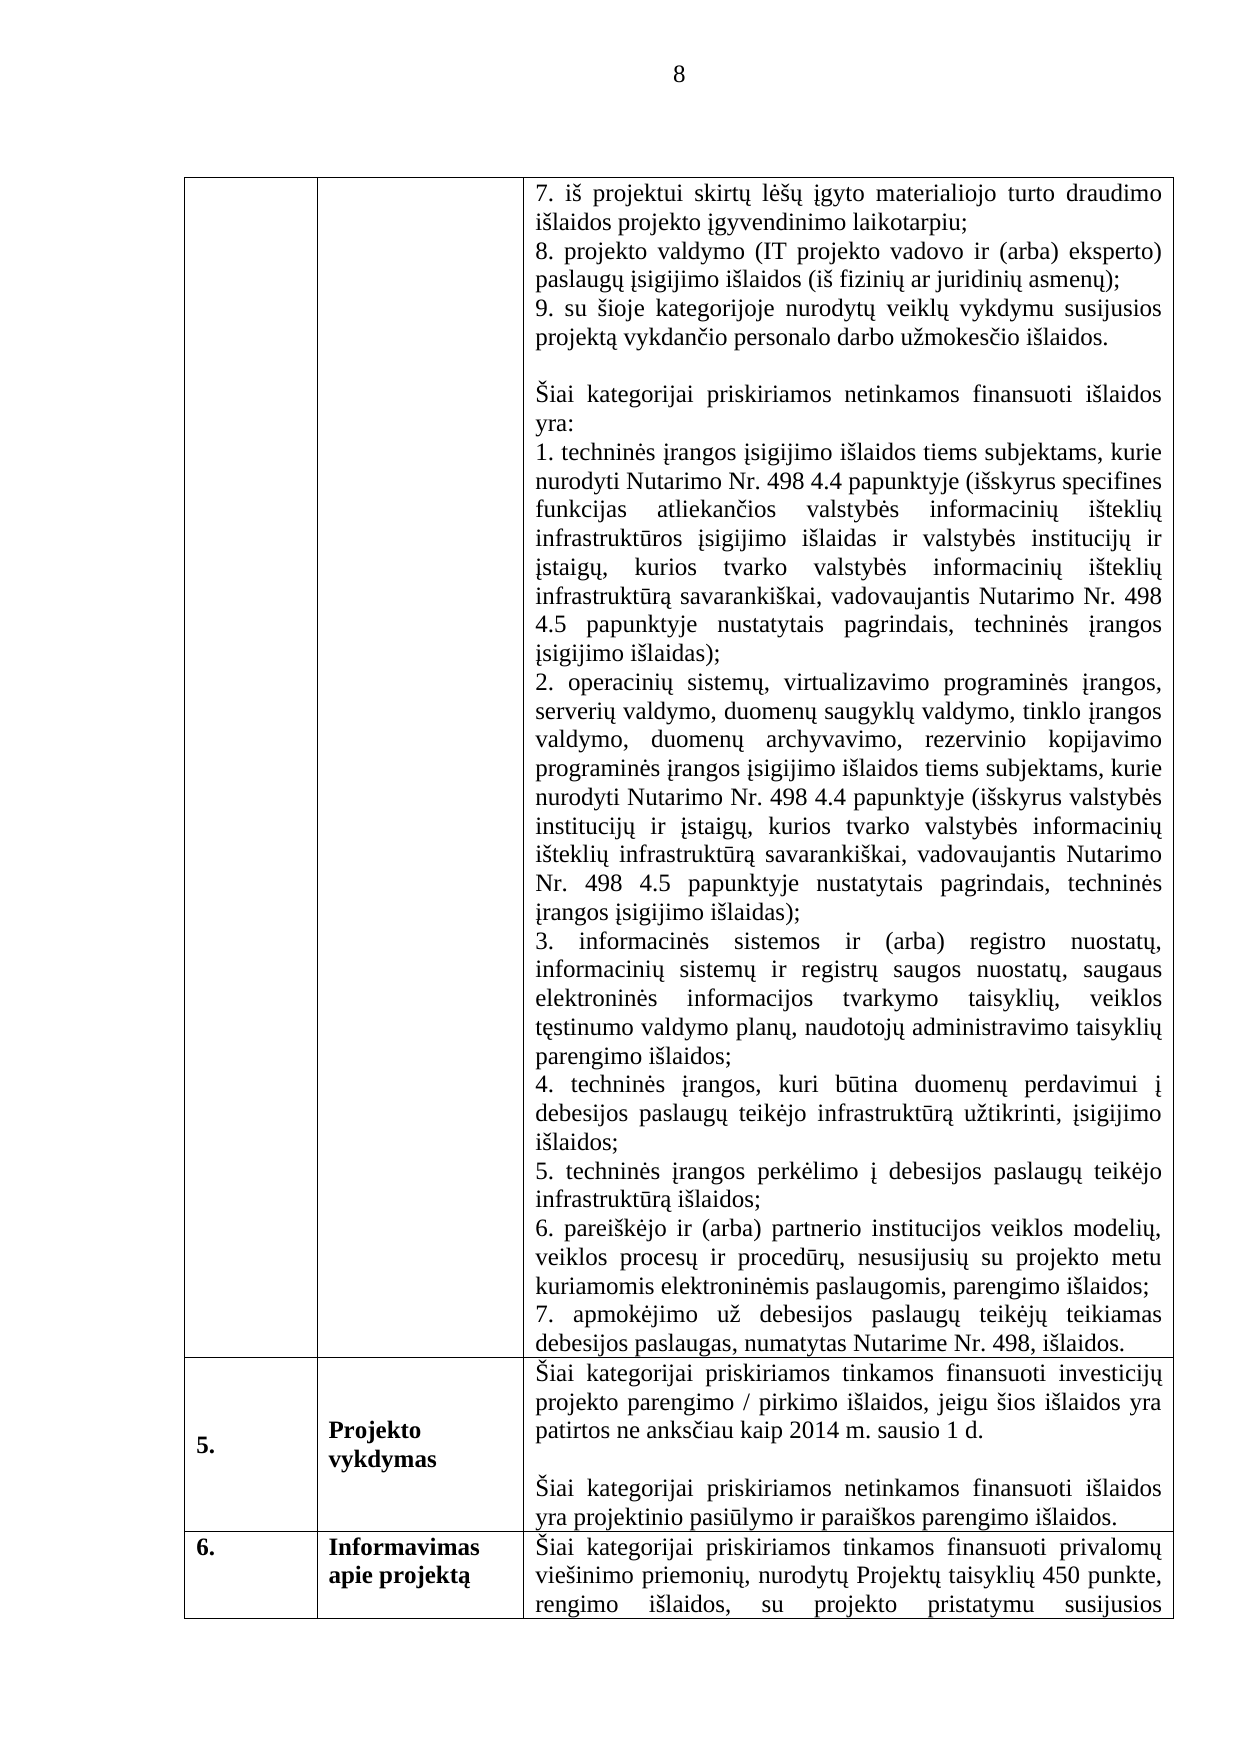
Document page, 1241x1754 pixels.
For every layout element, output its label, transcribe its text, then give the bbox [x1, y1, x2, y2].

table_cell Šiai kategorijai priskiriamos tinkamos finansuoti investicijų projekto parengimo / pirkimo išlaidos, jeigu šios išlaidos yra patirtos ne anksčiau kaip 2014 m. sausio 1 d. Šiai kategorijai priskiriamos netinkamos finansuoti išlaidos yra projektinio pasiūlymo ir paraiškos parengimo išlaidos. [524, 1358, 1173, 1531]
table_cell Šiai kategorijai priskiriamos tinkamos finansuoti privalomų viešinimo priemonių, nurodytų Projektų taisyklių 450 punkte, rengimo išlaidos, su projekto pristatymu susijusios [524, 1532, 1173, 1618]
table_cell 6. [185, 1532, 317, 1618]
table_cell Informavimas apie projektą [318, 1532, 523, 1618]
table_cell [185, 178, 317, 1357]
table_cell 7. iš projektui skirtų lėšų įgyto materialiojo turto draudimo išlaidos projekto įgyvendinimo laikotarpiu; 8. projekto valdymo (IT projekto vadovo ir (arba) eksperto) paslaugų įsigijimo išlaidos (iš fizinių ar juridinių asmenų); 9. su šioje kategorijoje nurodytų veiklų vykdymu susijusios projektą vykdančio personalo darbo užmokesčio išlaidos. Šiai kategorijai priskiriamos netinkamos finansuoti išlaidos yra: 1. techninės įrangos įsigijimo išlaidos tiems subjektams, kurie nurodyti Nutarimo Nr. 498 4.4 papunktyje (išskyrus specifines funkcijas atliekančios valstybės informacinių išteklių infrastruktūros įsigijimo išlaidas ir valstybės institucijų ir įstaigų, kurios tvarko valstybės informacinių išteklių infrastruktūrą savarankiškai, vadovaujantis Nutarimo Nr. 498 4.5 papunktyje nustatytais pagrindais, techninės įrangos įsigijimo išlaidas); 2. operacinių sistemų, virtualizavimo programinės įrangos, serverių valdymo, duomenų saugyklų valdymo, tinklo įrangos valdymo, duomenų archyvavimo, rezervinio kopijavimo programinės įrangos įsigijimo išlaidos tiems subjektams, kurie nurodyti Nutarimo Nr. 498 4.4 papunktyje (išskyrus valstybės institucijų ir įstaigų, kurios tvarko valstybės informacinių išteklių infrastruktūrą savarankiškai, vadovaujantis Nutarimo Nr. 498 4.5 papunktyje nustatytais pagrindais, techninės įrangos įsigijimo išlaidas); 3. informacinės sistemos ir (arba) registro nuostatų, informacinių sistemų ir registrų saugos nuostatų, saugaus elektroninės informacijos tvarkymo taisyklių, veiklos tęstinumo valdymo planų, naudotojų administravimo taisyklių parengimo išlaidos; 4. techninės įrangos, kuri būtina duomenų perdavimui į debesijos paslaugų teikėjo infrastruktūrą užtikrinti, įsigijimo išlaidos; 5. techninės įrangos perkėlimo į debesijos paslaugų teikėjo infrastruktūrą išlaidos; 6. pareiškėjo ir (arba) partnerio institucijos veiklos modelių, veiklos procesų ir procedūrų, nesusijusių su projekto metu kuriamomis elektroninėmis paslaugomis, parengimo išlaidos; 7. apmokėjimo už debesijos paslaugų teikėjų teikiamas debesijos paslaugas, numatytas Nutarime Nr. 498, išlaidos. [524, 178, 1173, 1357]
table_cell 5. [185, 1358, 317, 1531]
table_cell [318, 178, 523, 1357]
table_cell Projekto vykdymas [318, 1358, 523, 1531]
